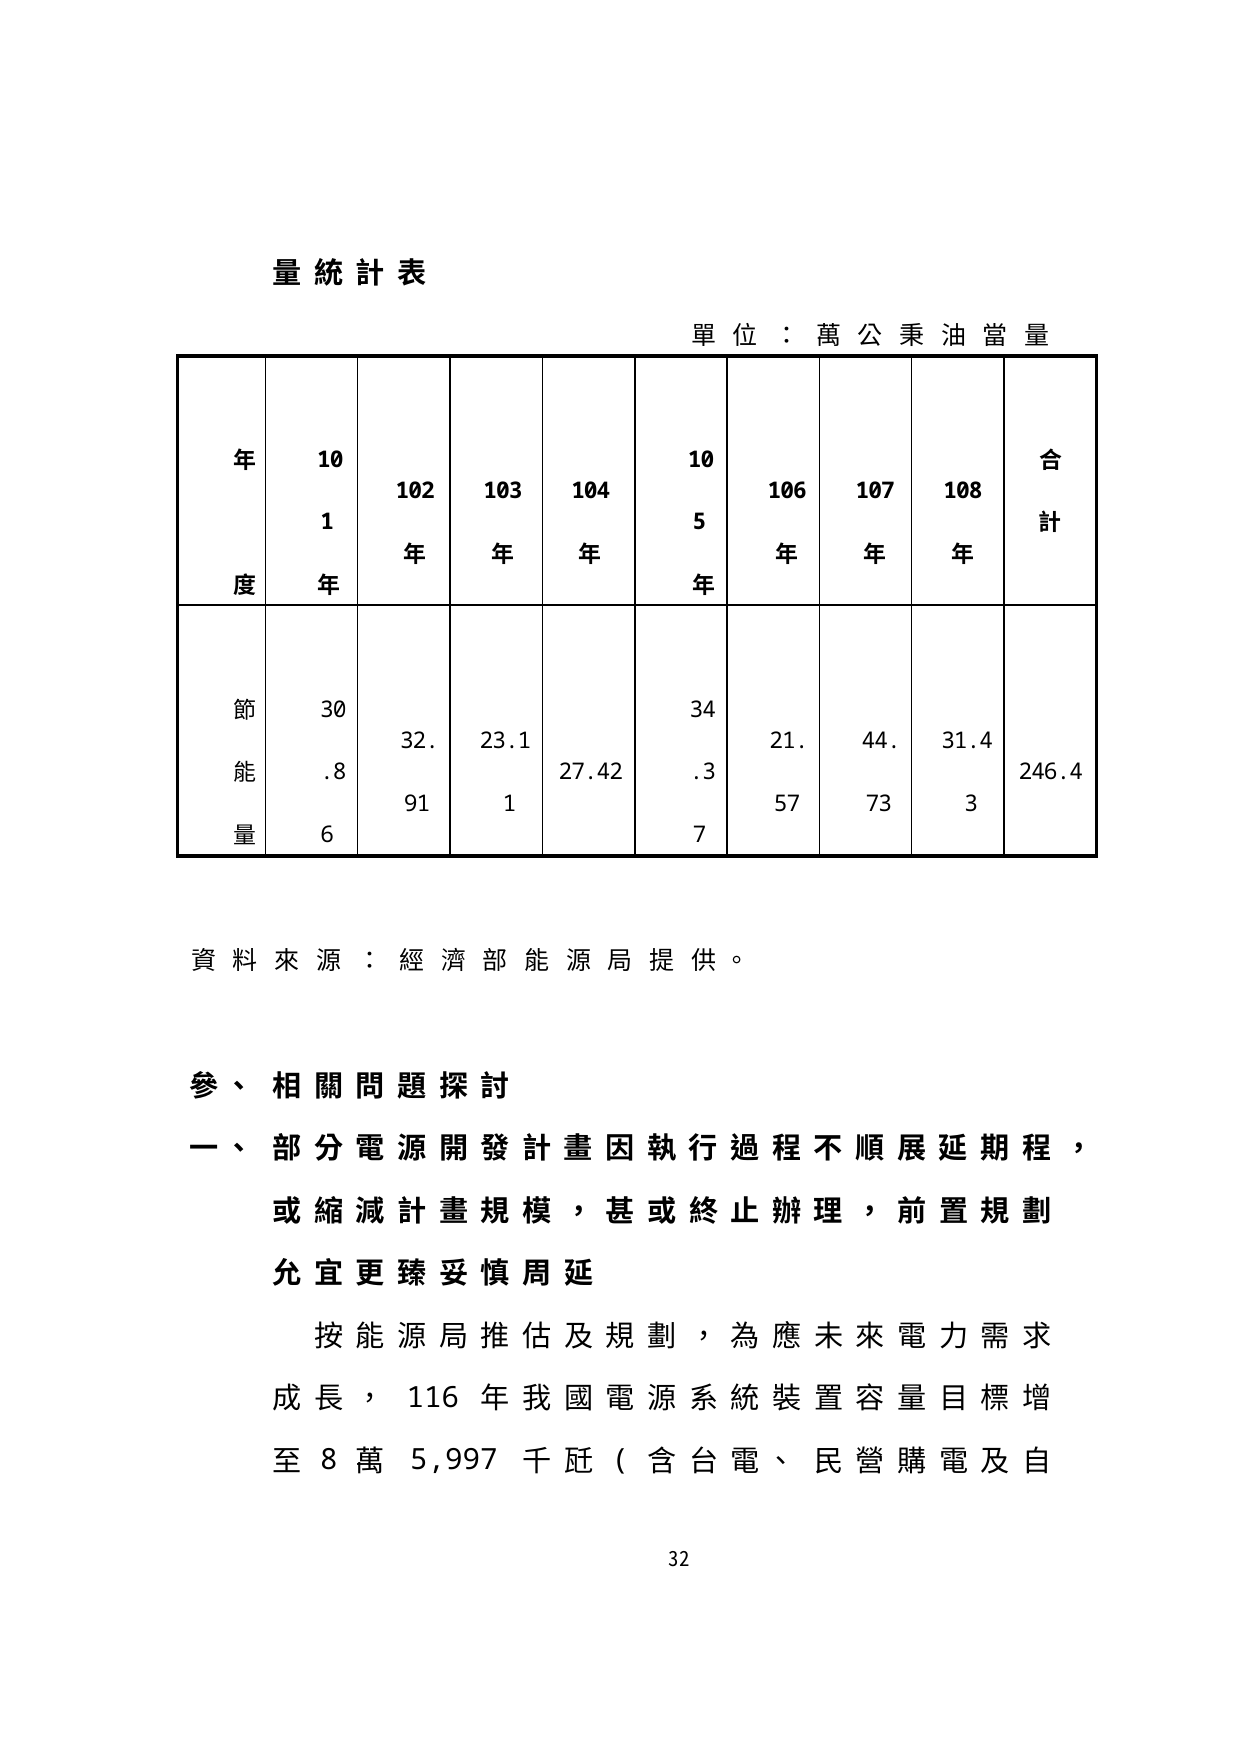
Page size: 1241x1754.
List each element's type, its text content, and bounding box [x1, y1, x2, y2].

table_cell 27.42 [543, 606, 634, 854]
table_header 107年 [820, 358, 911, 604]
text 量統計表 [165, 229, 1058, 292]
table_cell 23.11 [451, 606, 542, 854]
table_header 108年 [912, 358, 1003, 604]
table_cell 32.91 [358, 606, 449, 854]
table_cell 31.43 [912, 606, 1003, 854]
table_header 105年 [636, 358, 726, 604]
table_header 103年 [451, 358, 542, 604]
table_header 101年 [266, 358, 357, 604]
table_header 104年 [543, 358, 634, 604]
table_cell 節能量 [179, 606, 265, 854]
text 資料來源：經濟部能源局提供。 [162, 917, 1058, 979]
text 一、部分電源開發計畫因執行過程不順展延期程，或縮減計畫規模，甚或終止辦理，前置規劃允宜更臻妥慎周延 [183, 1104, 1058, 1292]
text 參、相關問題探討 [183, 1042, 1058, 1104]
table_cell 44.73 [820, 606, 911, 854]
table_header 106年 [728, 358, 819, 604]
text 按能源局推估及規劃，為應未來電力需求成長，116年我國電源系統裝置容量目標增至8萬5,997千瓩(含台電、民營購電及自 [242, 1292, 1058, 1479]
table_cell 34.37 [636, 606, 726, 854]
table_cell 30.86 [266, 606, 357, 854]
table_header 合計 [1005, 358, 1095, 604]
table_header 年 度 [179, 358, 265, 604]
text 單位：萬公秉油當量 [165, 292, 1058, 354]
table_cell 246.4 [1005, 606, 1095, 854]
table_header 102年 [358, 358, 449, 604]
table_cell 21.57 [728, 606, 819, 854]
